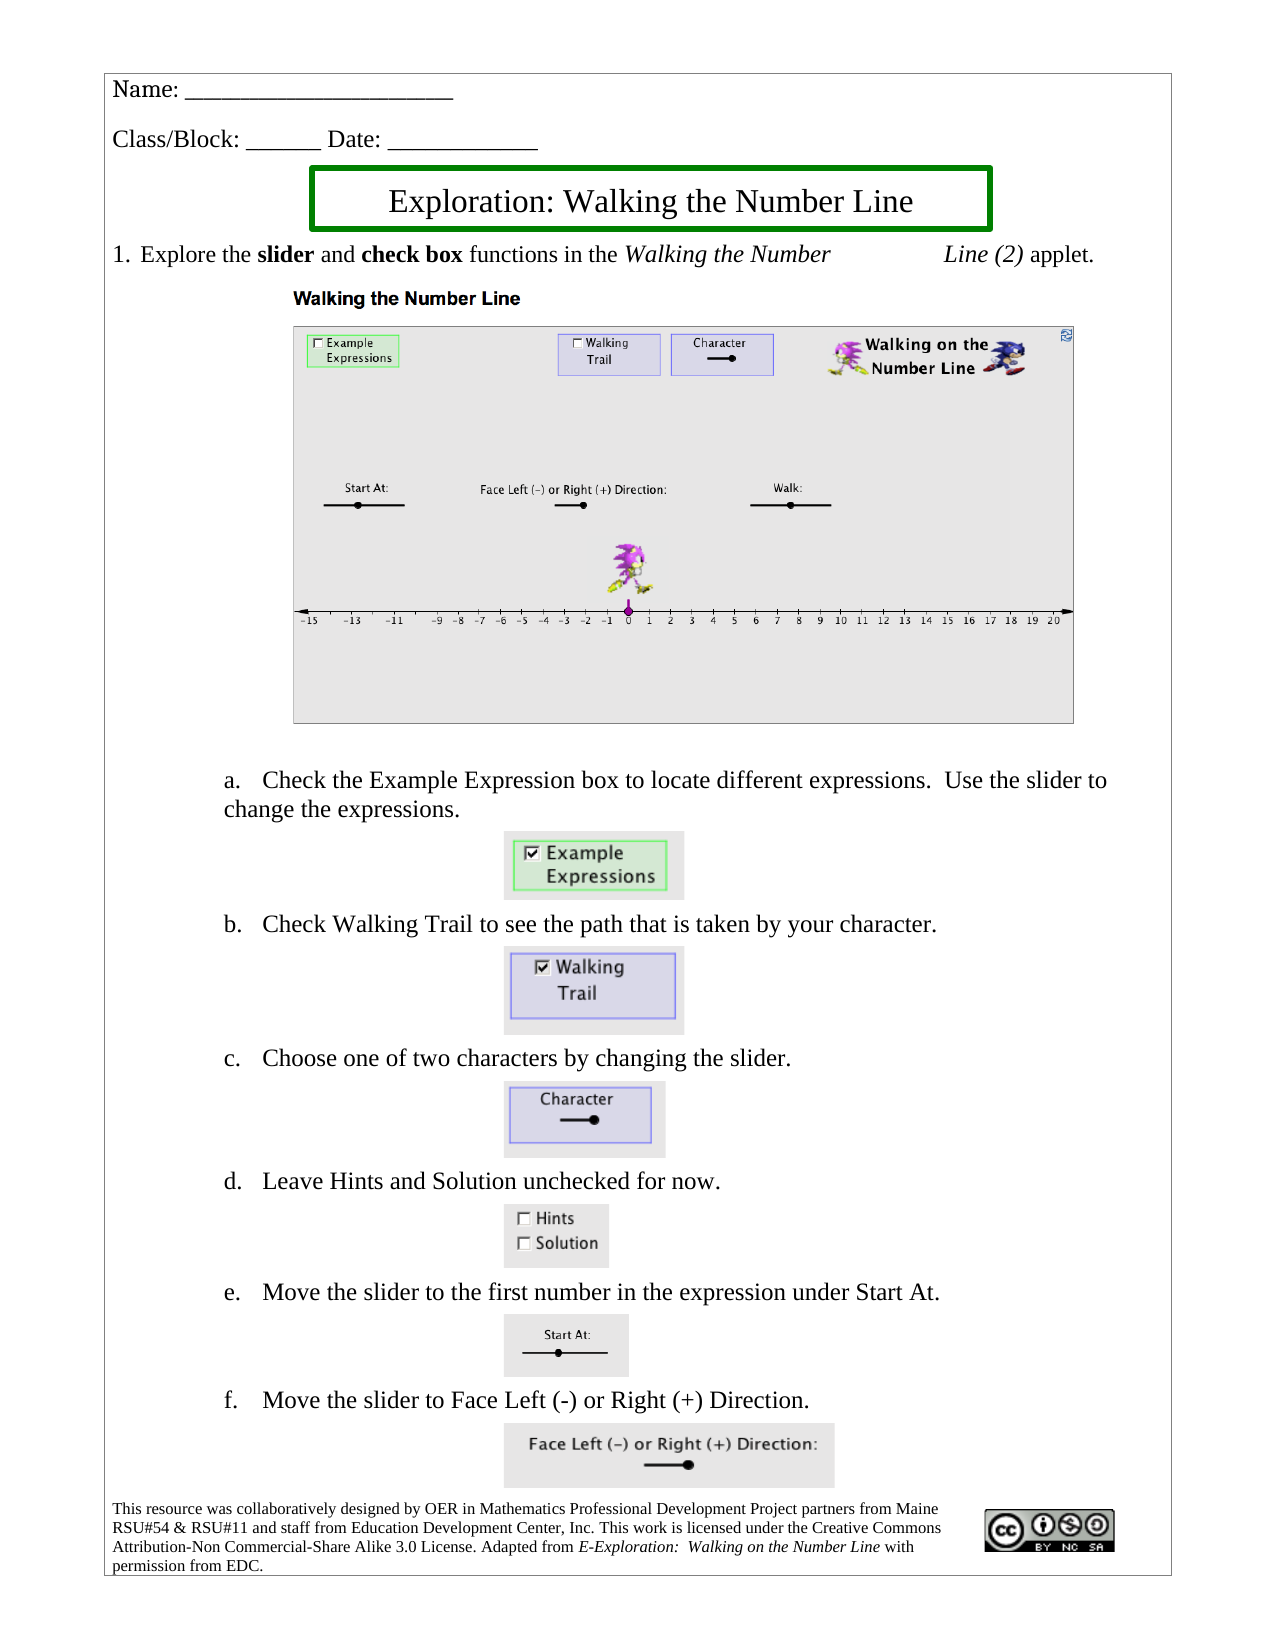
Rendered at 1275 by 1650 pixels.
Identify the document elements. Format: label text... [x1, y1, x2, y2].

picture [503, 831, 685, 900]
list Move the slider to the first number in the expression under Start At. [223, 1277, 1163, 1306]
picture [503, 946, 685, 1035]
list Check the Example Expression box to locate different expressions. Use the slider to change the expressions. [223, 765, 1163, 823]
list Explore the slider and check box functions in the Walking the Number Line (2) applet. [112, 239, 1171, 268]
picture [503, 1204, 610, 1268]
picture [503, 1314, 629, 1377]
picture [278, 277, 1078, 729]
picture [503, 1081, 666, 1158]
list Choose one of two characters by changing the slider. [223, 1043, 1163, 1072]
list Leave Hints and Solution unchecked for now. [223, 1166, 1163, 1195]
list Check Walking Trail to see the path that is taken by your character. [223, 909, 1163, 938]
list Move the slider to Face Left (-) or Right (+) Direction. [223, 1385, 1163, 1414]
picture [503, 1423, 835, 1488]
picture [984, 1509, 1115, 1554]
